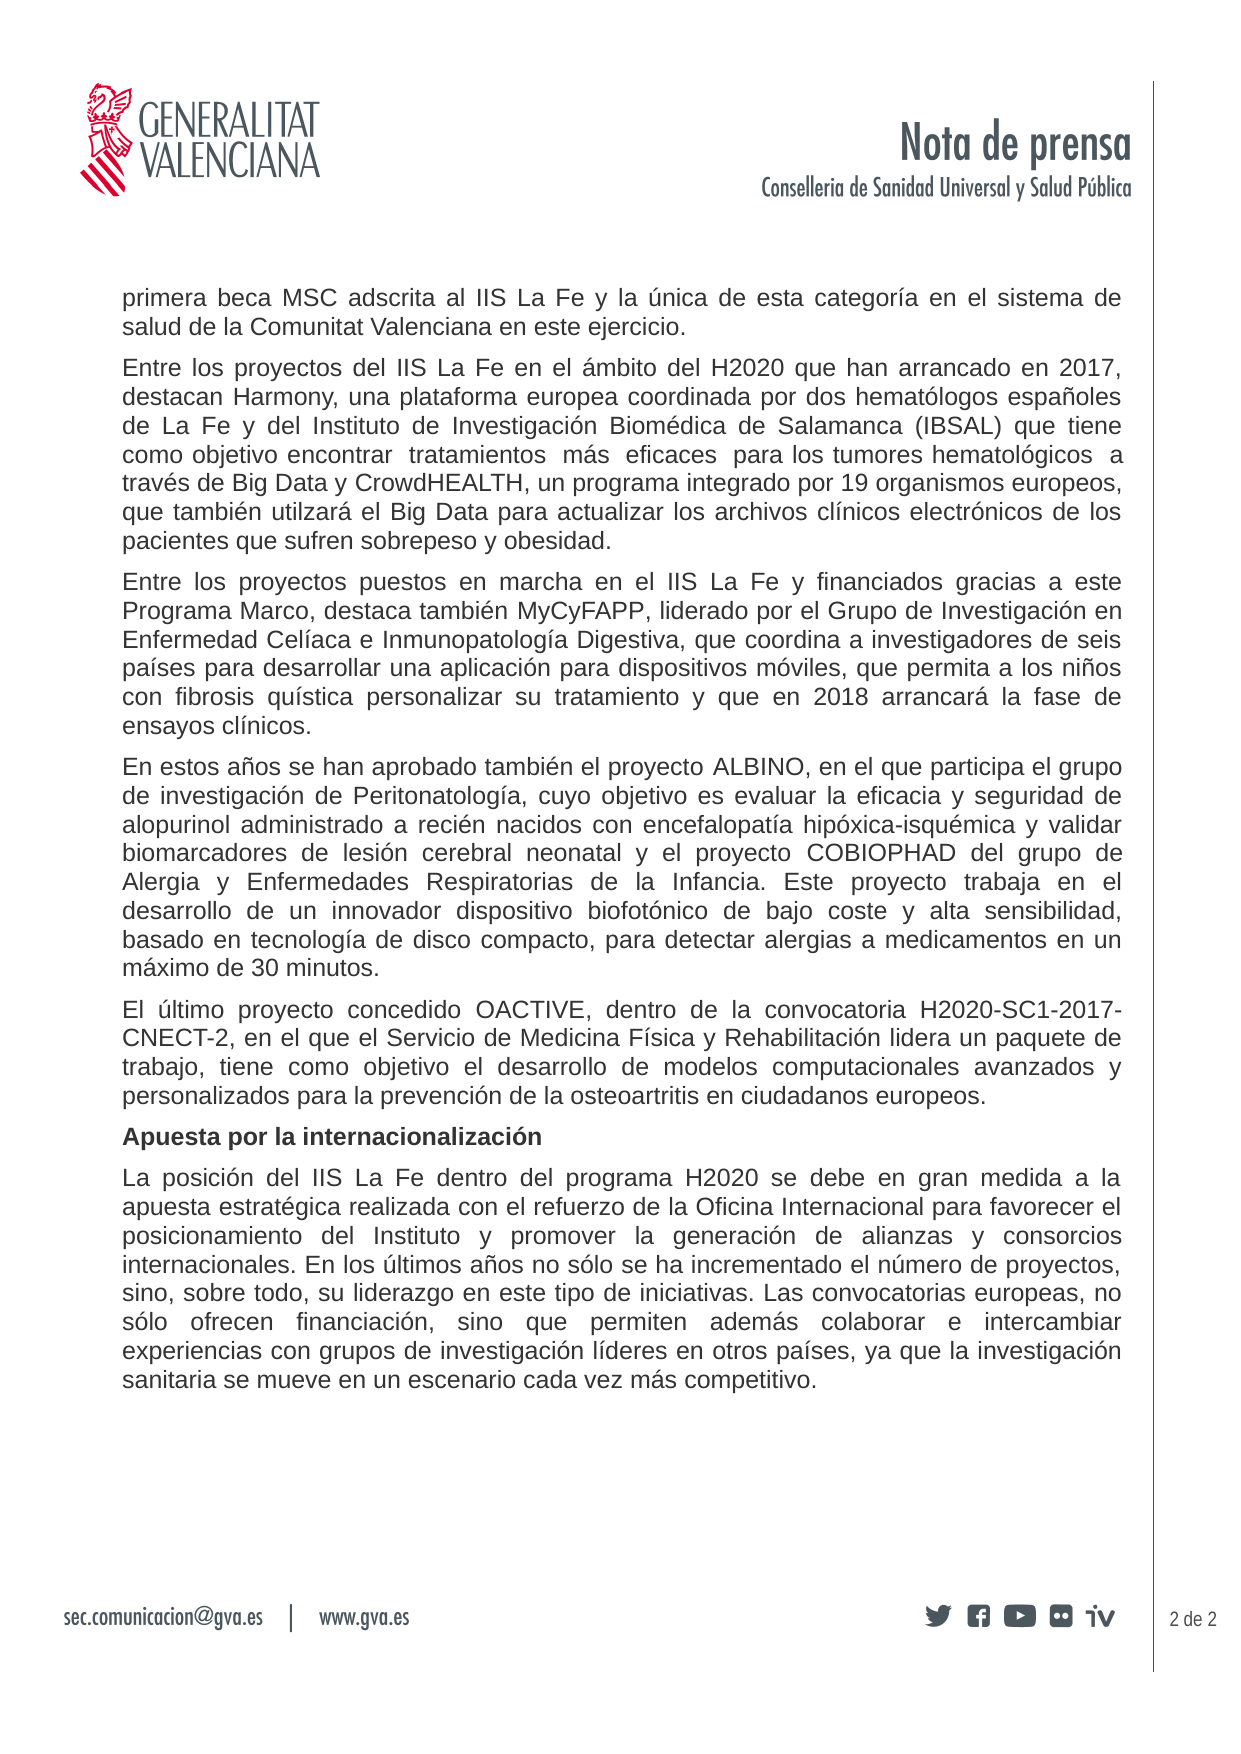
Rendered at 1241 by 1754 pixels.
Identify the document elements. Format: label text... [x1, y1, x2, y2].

text En estos años se han aprobado también el proyecto ALBINO, en el que participa el grupo de investigación de Peritonatología, cuyo objetivo es evaluar la eficacia y seguridad de alopurinol administrado a recién nacidos con encefalopatía hipóxica-isquémica y validar biomarcadores de lesión cerebral neonatal y el proyecto COBIOPHAD del grupo de Alergia y Enfermedades Respiratorias de la Infancia. Este proyecto trabaja en el desarrollo de un innovador dispositivo biofotónico de bajo coste y alta sensibilidad, basado en tecnología de disco compacto, para detectar alergias a medicamentos en un máximo de 30 minutos. [122, 752, 1123, 982]
text La posición del IIS La Fe dentro del programa H2020 se debe en gran medida a la apuesta estratégica realizada con el refuerzo de la Oficina Internacional para favorecer el posicionamiento del Instituto y promover la generación de alianzas y consorcios internacionales. En los últimos años no sólo se ha incrementado el número de proyectos, sino, sobre todo, su liderazgo en este tipo de iniciativas. Las convocatorias europeas, no sólo ofrecen financiación, sino que permiten además colaborar e intercambiar experiencias con grupos de investigación líderes en otros países, ya que la investigación sanitaria se mueve en un escenario cada vez más competitivo. [122, 1163, 1123, 1393]
text El último proyecto concedido OACTIVE, dentro de la convocatoria H2020-SC1-2017-CNECT-2, en el que el Servicio de Medicina Física y Rehabilitación lidera un paquete de trabajo, tiene como objetivo el desarrollo de modelos computacionales avanzados y personalizados para la prevención de la osteoartritis en ciudadanos europeos. [122, 995, 1123, 1110]
picture [0, 0, 1241, 278]
text Entre los proyectos puestos en marcha en el IIS La Fe y financiados gracias a este Programa Marco, destaca también MyCyFAPP, liderado por el Grupo de Investigación en Enfermedad Celíaca e Inmunopatología Digestiva, que coordina a investigadores de seis países para desarrollar una aplicación para dispositivos móviles, que permita a los niños con fibrosis quística personalizar su tratamiento y que en 2018 arrancará la fase de ensayos clínicos. [122, 567, 1123, 740]
picture [0, 1582, 1241, 1754]
text Apuesta por la internacionalización [122, 1122, 1123, 1151]
text Entre los proyectos del IIS La Fe en el ámbito del H2020 que han arrancado en 2017, destacan Harmony, una plataforma europea coordinada por dos hematólogos españoles de La Fe y del Instituto de Investigación Biomédica de Salamanca (IBSAL) que tiene como objetivo encontrar tratamientos más eficaces para los tumores hematológicos a través de Big Data y CrowdHEALTH, un programa integrado por 19 organismos europeos, que también utilzará el Big Data para actualizar los archivos clínicos electrónicos de los pacientes que sufren sobrepeso y obesidad. [122, 353, 1123, 555]
text primera beca MSC adscrita al IIS La Fe y la única de esta categoría en el sistema de salud de la Comunitat Valenciana en este ejercicio. [122, 283, 1123, 341]
